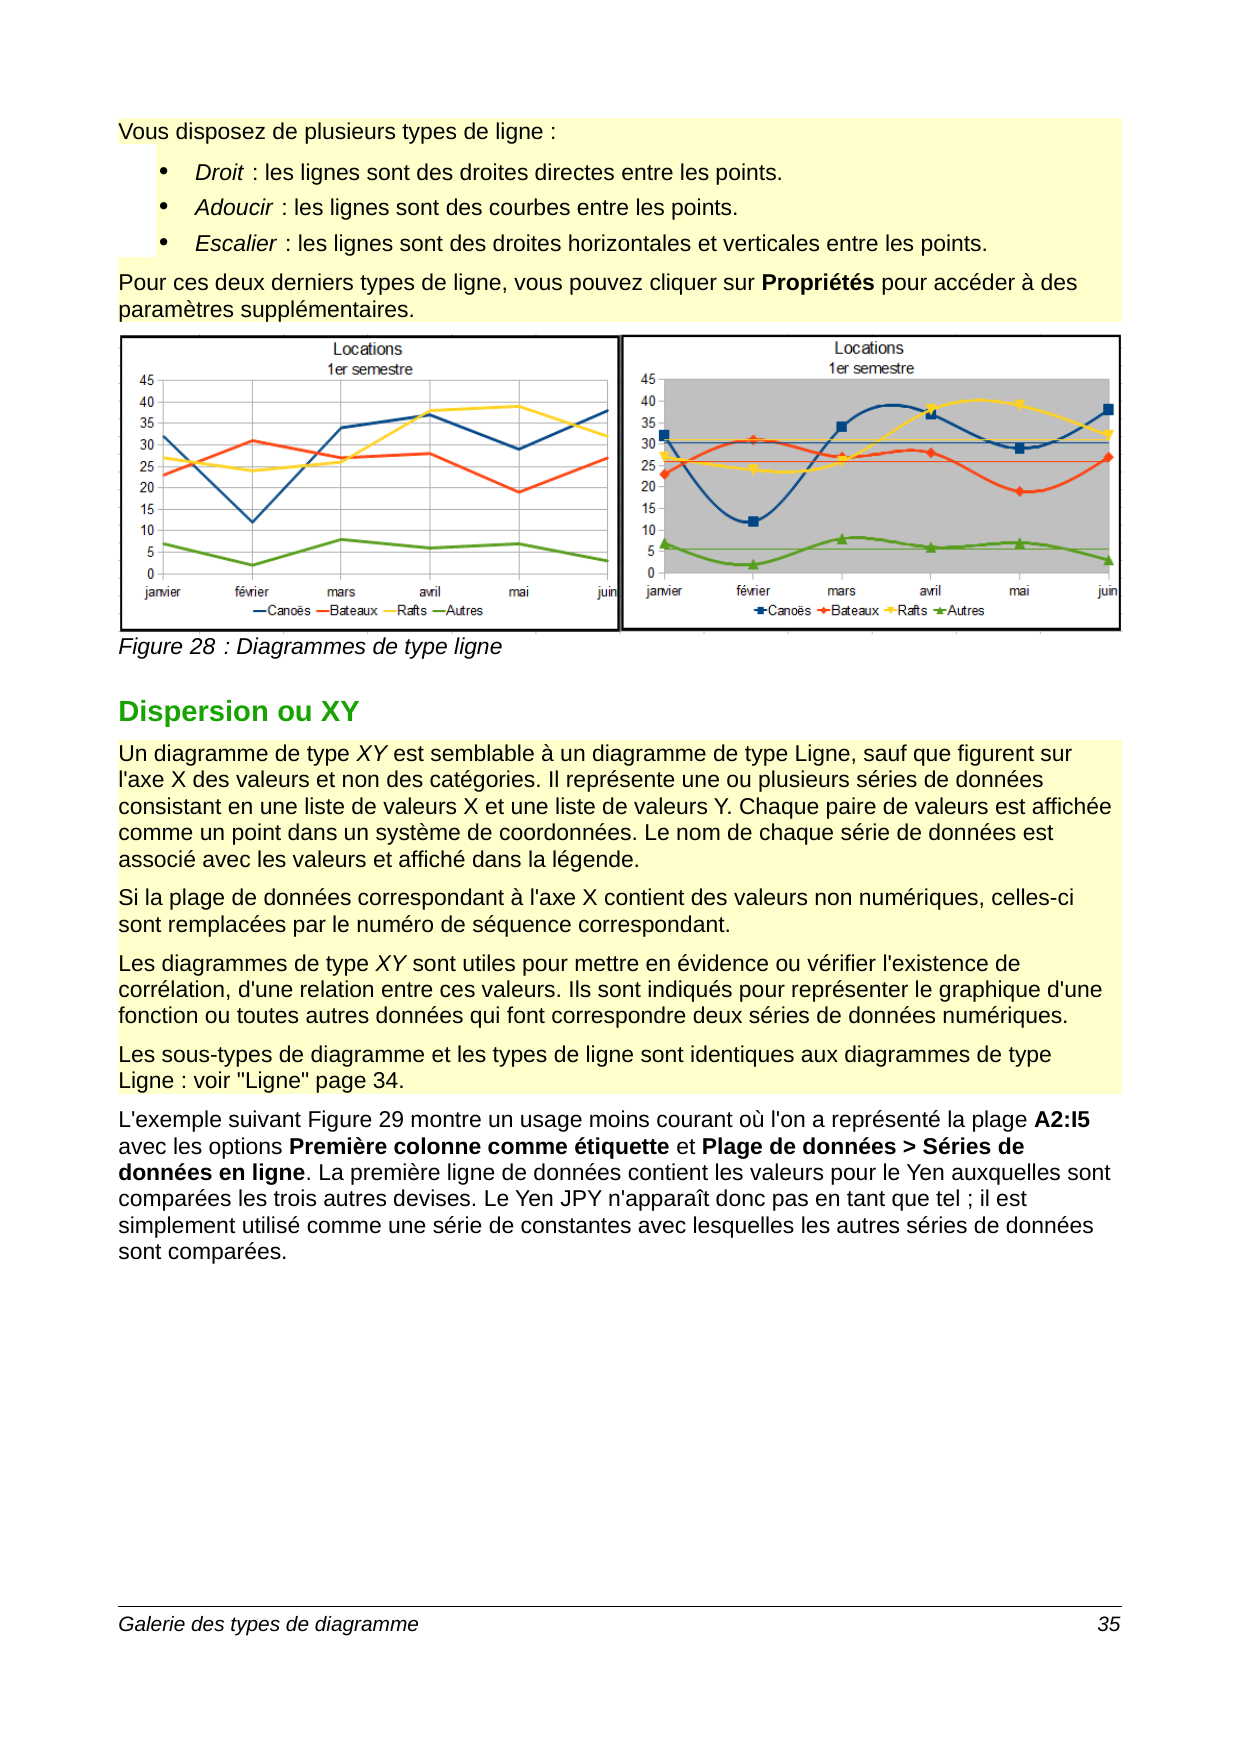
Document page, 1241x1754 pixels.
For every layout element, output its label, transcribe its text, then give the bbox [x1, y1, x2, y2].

subtitle Dispersion ou XY [118, 694, 1122, 728]
text Un diagramme de type XY est semblable à un diagramme de type Ligne, sauf que figurent sur l'axe X des valeurs et non des catégories. Il représente une ou plusieurs séries de données consistant en une liste de valeurs X et une liste de valeurs Y. Chaque paire de valeurs est affichée comme un point dans un système de coordonnées. Le nom de chaque série de données est associé avec les valeurs et affiché dans la légende. [118, 740, 1122, 872]
list Droit : les lignes sont des droites directes entre les points. [156, 157, 1122, 186]
list Escalier : les lignes sont des droites horizontales et verticales entre les points. [156, 228, 1122, 257]
text L'exemple suivant Figure 29 montre un usage moins courant où l'on a représenté la plage A2:I5 avec les options Première colonne comme étiquette et Plage de données > Séries de données en ligne. La première ligne de données contient les valeurs pour le Yen auxquelles sont comparées les trois autres devises. Le Yen JPY n'apparaît donc pas en tant que tel ; il est simplement utilisé comme une série de constantes avec lesquelles les autres séries de données sont comparées. [118, 1106, 1122, 1264]
picture [118, 334, 1123, 634]
text Figure 28 : Diagrammes de type ligne [118, 634, 1122, 660]
text Vous disposez de plusieurs types de ligne : [118, 118, 1122, 144]
text Pour ces deux derniers types de ligne, vous pouvez cliquer sur Propriétés pour accéder à des paramètres supplémentaires. [118, 269, 1122, 322]
text Les diagrammes de type XY sont utiles pour mettre en évidence ou vérifier l'existence de corrélation, d'une relation entre ces valeurs. Ils sont indiqués pour représenter le graphique d'une fonction ou toutes autres données qui font correspondre deux séries de données numériques. [118, 949, 1122, 1029]
list Adoucir : les lignes sont des courbes entre les points. [156, 192, 1122, 222]
text Si la plage de données correspondant à l'axe X contient des valeurs non numériques, celles-ci sont remplacées par le numéro de séquence correspondant. [118, 884, 1122, 937]
text Les sous-types de diagramme et les types de ligne sont identiques aux diagrammes de type Ligne : voir "Ligne" page 34. [118, 1041, 1122, 1094]
